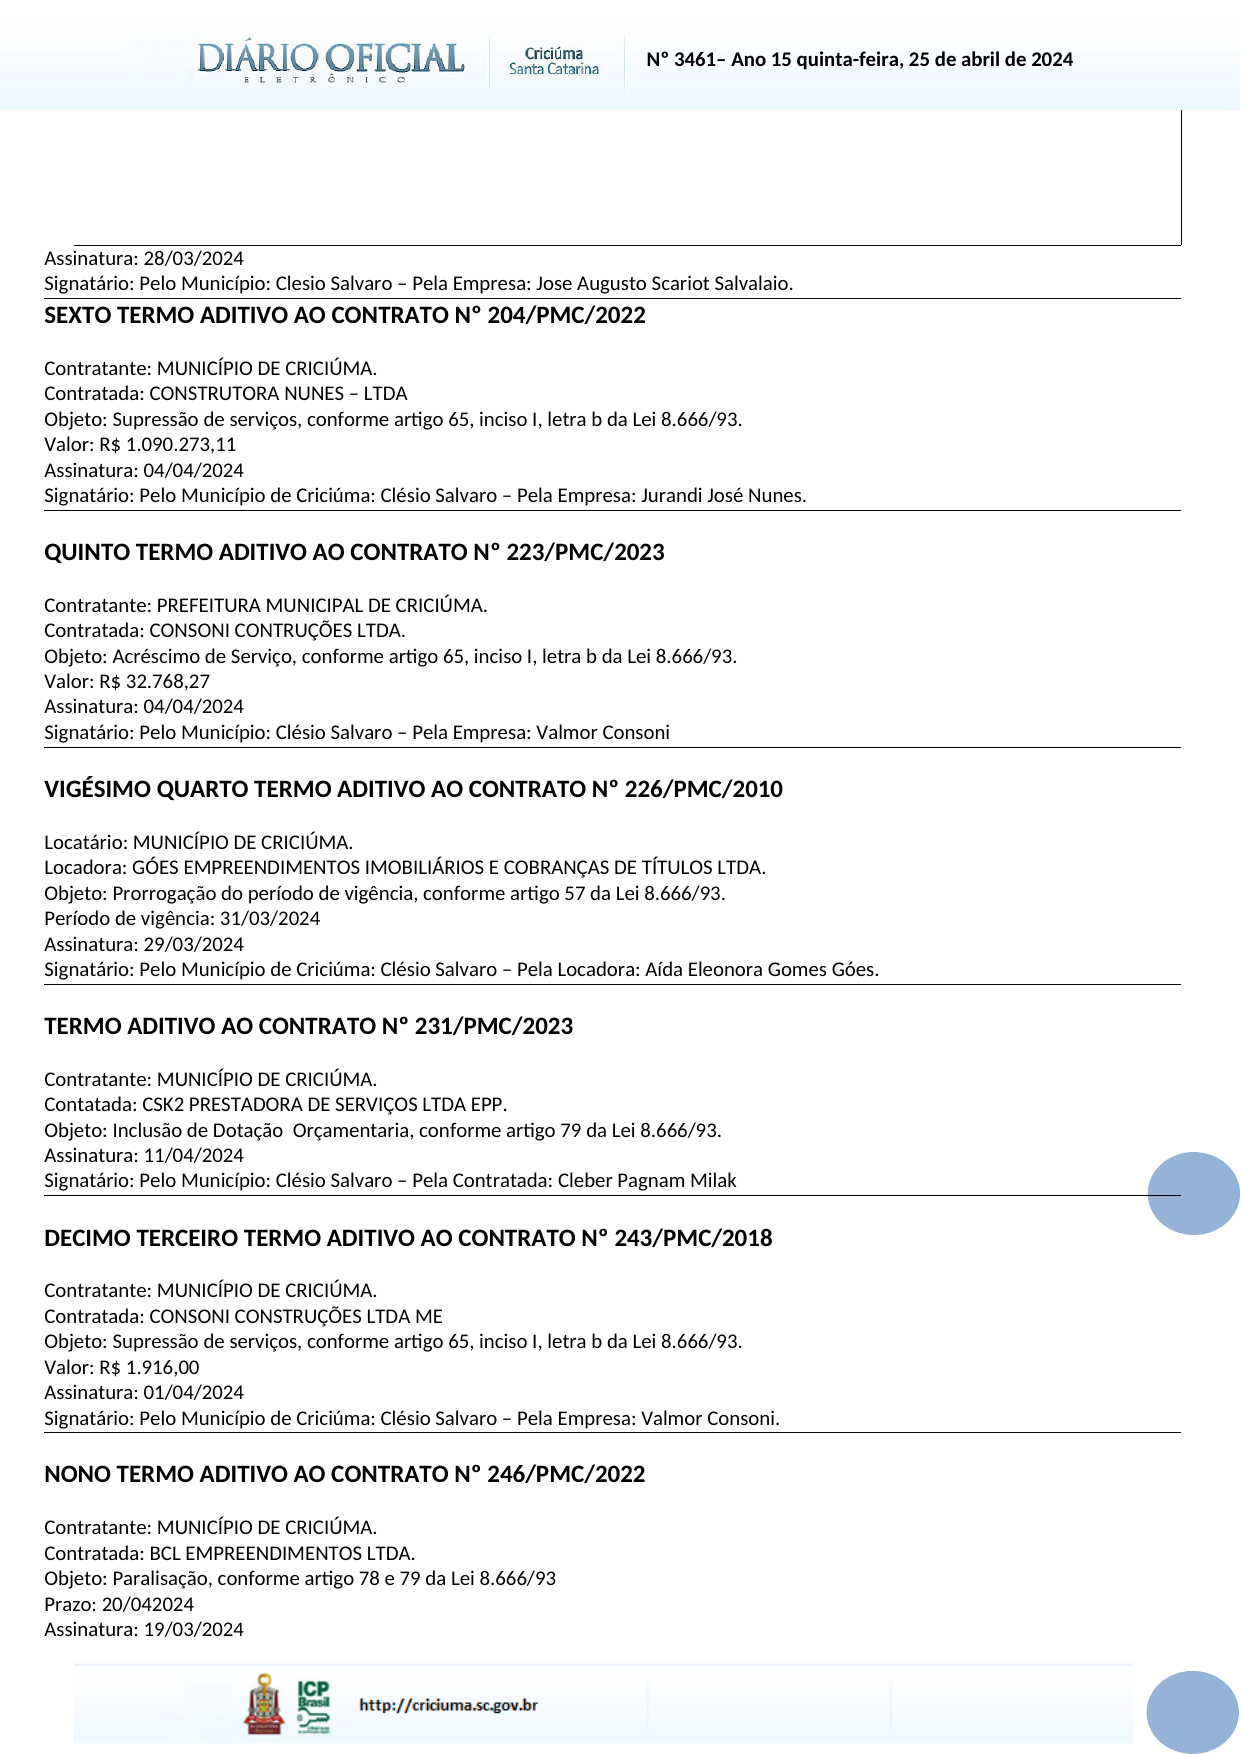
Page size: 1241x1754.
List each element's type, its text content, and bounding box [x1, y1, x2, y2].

text Contratada: CONSONI CONSTRUÇÕES LTDA ME [44, 1303, 1181, 1328]
text Signatário: Pelo Município de Criciúma: Clésio Salvaro – Pela Locadora: Aída Eleonora Gomes Góes. [44, 956, 1181, 984]
text Objeto: Acréscimo de Serviço, conforme artigo 65, inciso I, letra b da Lei 8.666/93. [44, 643, 1181, 668]
text Objeto: Prorrogação do período de vigência, conforme artigo 57 da Lei 8.666/93. [44, 880, 1181, 905]
text Signatário: Pelo Município de Criciúma: Clésio Salvaro – Pela Empresa: Valmor Consoni. [44, 1405, 1181, 1432]
text Valor: R$ 32.768,27 [44, 668, 1181, 694]
text Contratante: MUNICÍPIO DE CRICIÚMA. [44, 1514, 1181, 1540]
text Assinatura: 04/04/2024 [44, 694, 1181, 719]
text Contratada: CONSONI CONTRUÇÕES LTDA. [44, 617, 1181, 643]
text Assinatura: 11/04/2024 [44, 1142, 1181, 1168]
text Valor: R$ 1.090.273,11 [44, 431, 1181, 457]
text Contratante: MUNICÍPIO DE CRICIÚMA. [44, 1066, 1181, 1091]
text VIGÉSIMO QUARTO TERMO ADITIVO AO CONTRATO Nº 226/PMC/2010 [44, 773, 1181, 804]
text QUINTO TERMO ADITIVO AO CONTRATO Nº 223/PMC/2023 [44, 536, 1181, 567]
text Contratante: MUNICÍPIO DE CRICIÚMA. [44, 355, 1181, 381]
text Prazo: 20/042024 [44, 1591, 1181, 1616]
text Assinatura: 01/04/2024 [44, 1379, 1181, 1405]
text Assinatura: 04/04/2024 [44, 457, 1181, 482]
text Objeto: Paralisação, conforme artigo 78 e 79 da Lei 8.666/93 [44, 1565, 1181, 1591]
text NONO TERMO ADITIVO AO CONTRATO Nº 246/PMC/2022 [44, 1459, 1181, 1489]
text DECIMO TERCEIRO TERMO ADITIVO AO CONTRATO Nº 243/PMC/2018 [44, 1222, 1181, 1252]
text SEXTO TERMO ADITIVO AO CONTRATO Nº 204/PMC/2022 [44, 299, 1181, 330]
text Contratante: MUNICÍPIO DE CRICIÚMA. [44, 1278, 1181, 1303]
text Signatário: Pelo Município: Clésio Salvaro – Pela Empresa: Valmor Consoni [44, 719, 1181, 747]
text Assinatura: 29/03/2024 [44, 931, 1181, 956]
text TERMO ADITIVO AO CONTRATO Nº 231/PMC/2023 [44, 1010, 1181, 1041]
text Signatário: Pelo Município: Clesio Salvaro – Pela Empresa: Jose Augusto Scariot Salvalaio. [44, 271, 1181, 298]
text Contratada: CONSTRUTORA NUNES – LTDA [44, 381, 1181, 406]
text Signatário: Pelo Município de Criciúma: Clésio Salvaro – Pela Empresa: Jurandi José Nunes. [44, 482, 1181, 510]
text Valor: R$ 1.916,00 [44, 1354, 1181, 1379]
text Período de vigência: 31/03/2024 [44, 905, 1181, 931]
text Locadora: GÓES EMPREENDIMENTOS IMOBILIÁRIOS E COBRANÇAS DE TÍTULOS LTDA. [44, 854, 1181, 880]
text Assinatura: 19/03/2024 [44, 1616, 1181, 1642]
text Objeto: Supressão de serviços, conforme artigo 65, inciso I, letra b da Lei 8.666/93. [44, 406, 1181, 431]
text Contratada: BCL EMPREENDIMENTOS LTDA. [44, 1540, 1181, 1565]
text Assinatura: 28/03/2024 [44, 245, 1181, 271]
text Contatada: CSK2 PRESTADORA DE SERVIÇOS LTDA EPP. [44, 1091, 1181, 1117]
text Contratante: PREFEITURA MUNICIPAL DE CRICIÚMA. [44, 592, 1181, 617]
text Objeto: Inclusão de Dotação Orçamentaria, conforme artigo 79 da Lei 8.666/93. [44, 1117, 1181, 1142]
text Locatário: MUNICÍPIO DE CRICIÚMA. [44, 829, 1181, 854]
text Signatário: Pelo Município: Clésio Salvaro – Pela Contratada: Cleber Pagnam Milak [44, 1168, 1156, 1195]
text Objeto: Supressão de serviços, conforme artigo 65, inciso I, letra b da Lei 8.666/93. [44, 1328, 1181, 1354]
